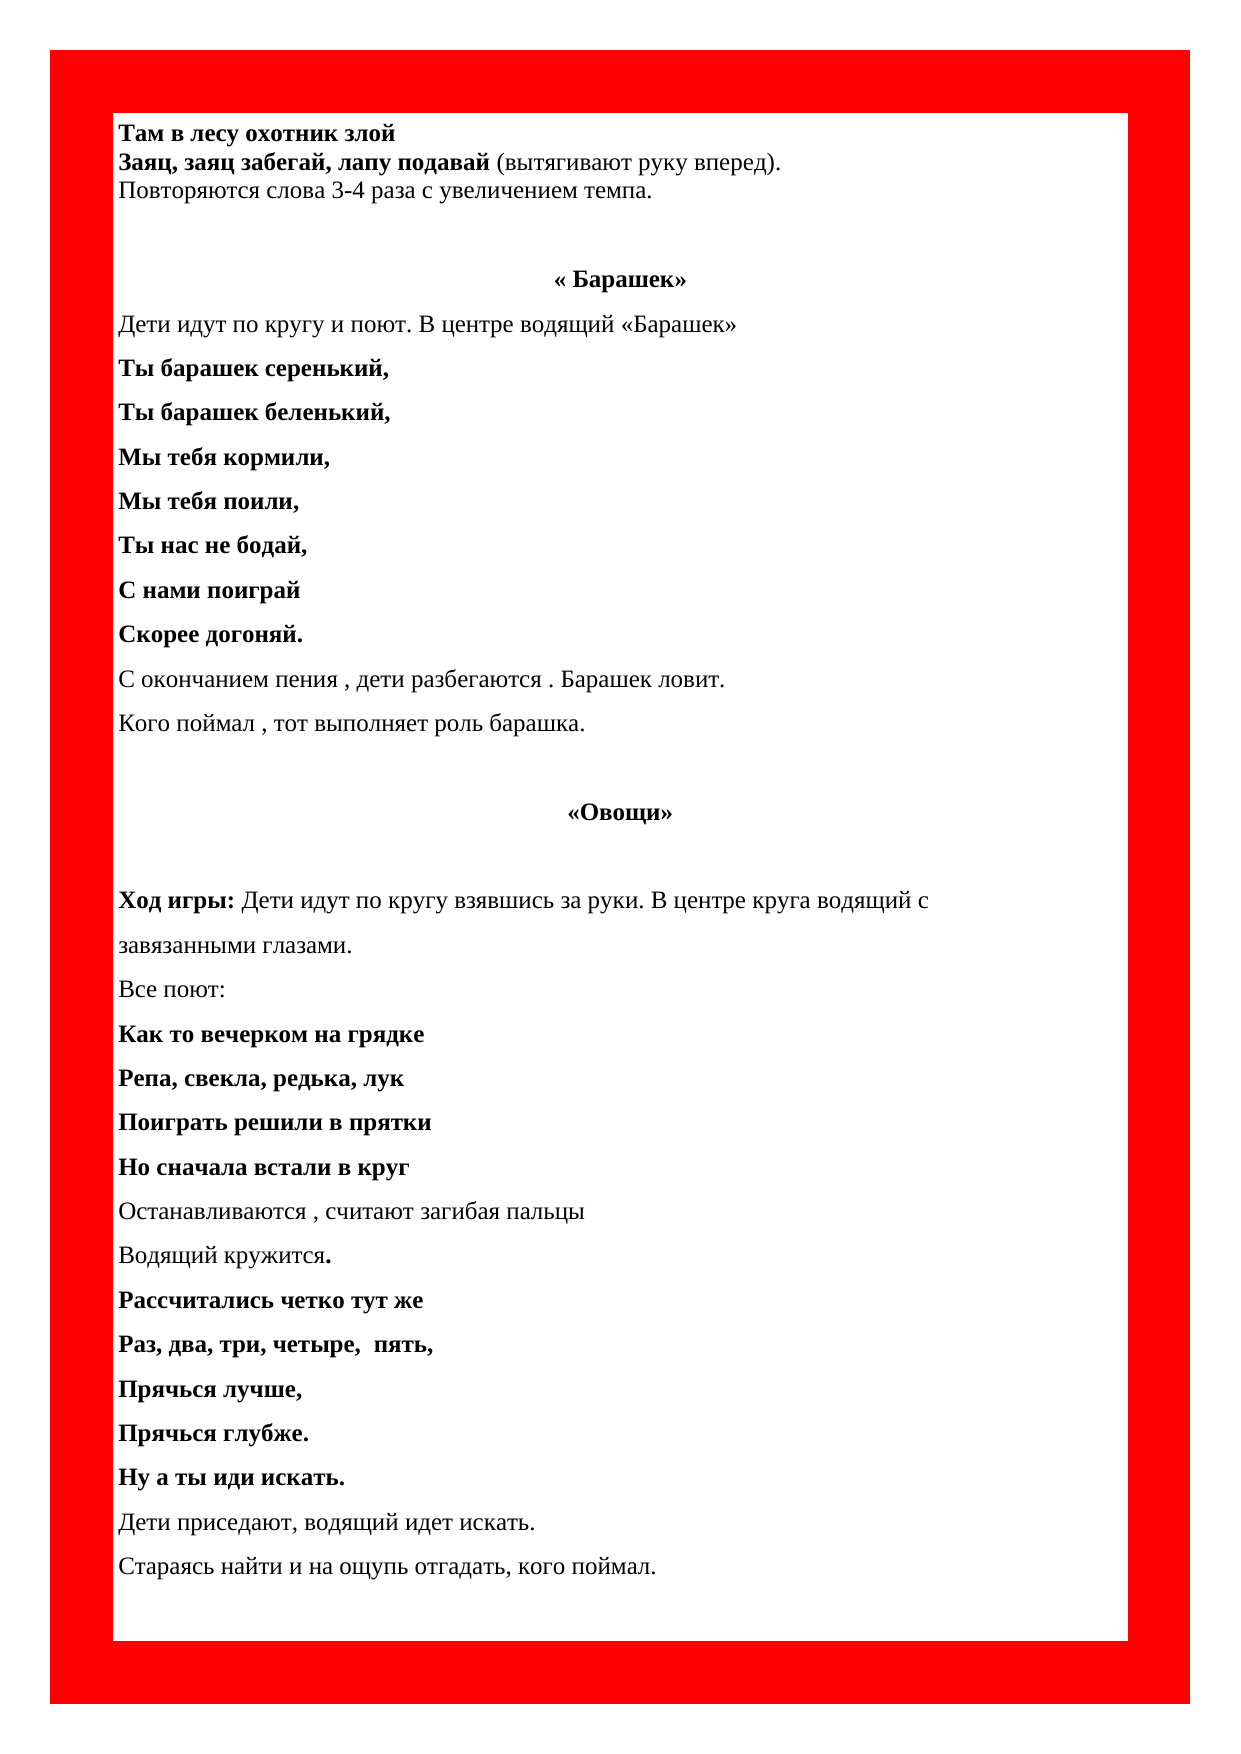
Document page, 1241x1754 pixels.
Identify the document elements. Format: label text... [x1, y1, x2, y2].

text Ход игры: Дети идут по кругу взявшись за руки. В центре круга водящий с [118, 886, 1122, 914]
text Стараясь найти и на ощупь отгадать, кого поймал. [118, 1551, 1122, 1580]
text Кого поймал , тот выполняет роль барашка. [118, 708, 1122, 737]
text Ну а ты иди искать. [118, 1462, 1122, 1491]
text Прячься глубже. [118, 1418, 1122, 1447]
text С нами поиграй [118, 575, 1122, 604]
text Мы тебя кормили, [118, 442, 1122, 471]
text Ты барашек беленький, [118, 397, 1122, 426]
text Но сначала встали в круг [118, 1152, 1122, 1181]
text Мы тебя поили, [118, 486, 1122, 515]
text Там в лесу охотник злой Заяц, заяц забегай, лапу подавай (вытягивают руку вперед). Повторяются слова 3-4 раза с увеличением темпа. [118, 118, 1122, 204]
text С окончанием пения , дети разбегаются . Барашек ловит. [118, 664, 1122, 692]
text Как то вечерком на грядке [118, 1019, 1122, 1047]
text Дети идут по кругу и поют. В центре водящий «Барашек» [118, 309, 1122, 337]
text « Барашек» [118, 264, 1122, 293]
text завязанными глазами. [118, 930, 1122, 959]
text Репа, свекла, редька, лук [118, 1063, 1122, 1092]
text Останавливаются , считают загибая пальцы [118, 1196, 1122, 1225]
text Скорее догоняй. [118, 619, 1122, 648]
text Прячься лучше, [118, 1374, 1122, 1402]
text «Овощи» [118, 797, 1122, 826]
text Раз, два, три, четыре, пять, [118, 1329, 1122, 1358]
text Поиграть решили в прятки [118, 1107, 1122, 1136]
text Ты нас не бодай, [118, 531, 1122, 559]
text Ты барашек серенький, [118, 353, 1122, 382]
text Дети приседают, водящий идет искать. [118, 1507, 1122, 1536]
text Водящий кружится. [118, 1241, 1122, 1269]
text Рассчитались четко тут же [118, 1285, 1122, 1314]
text Все поют: [118, 974, 1122, 1003]
